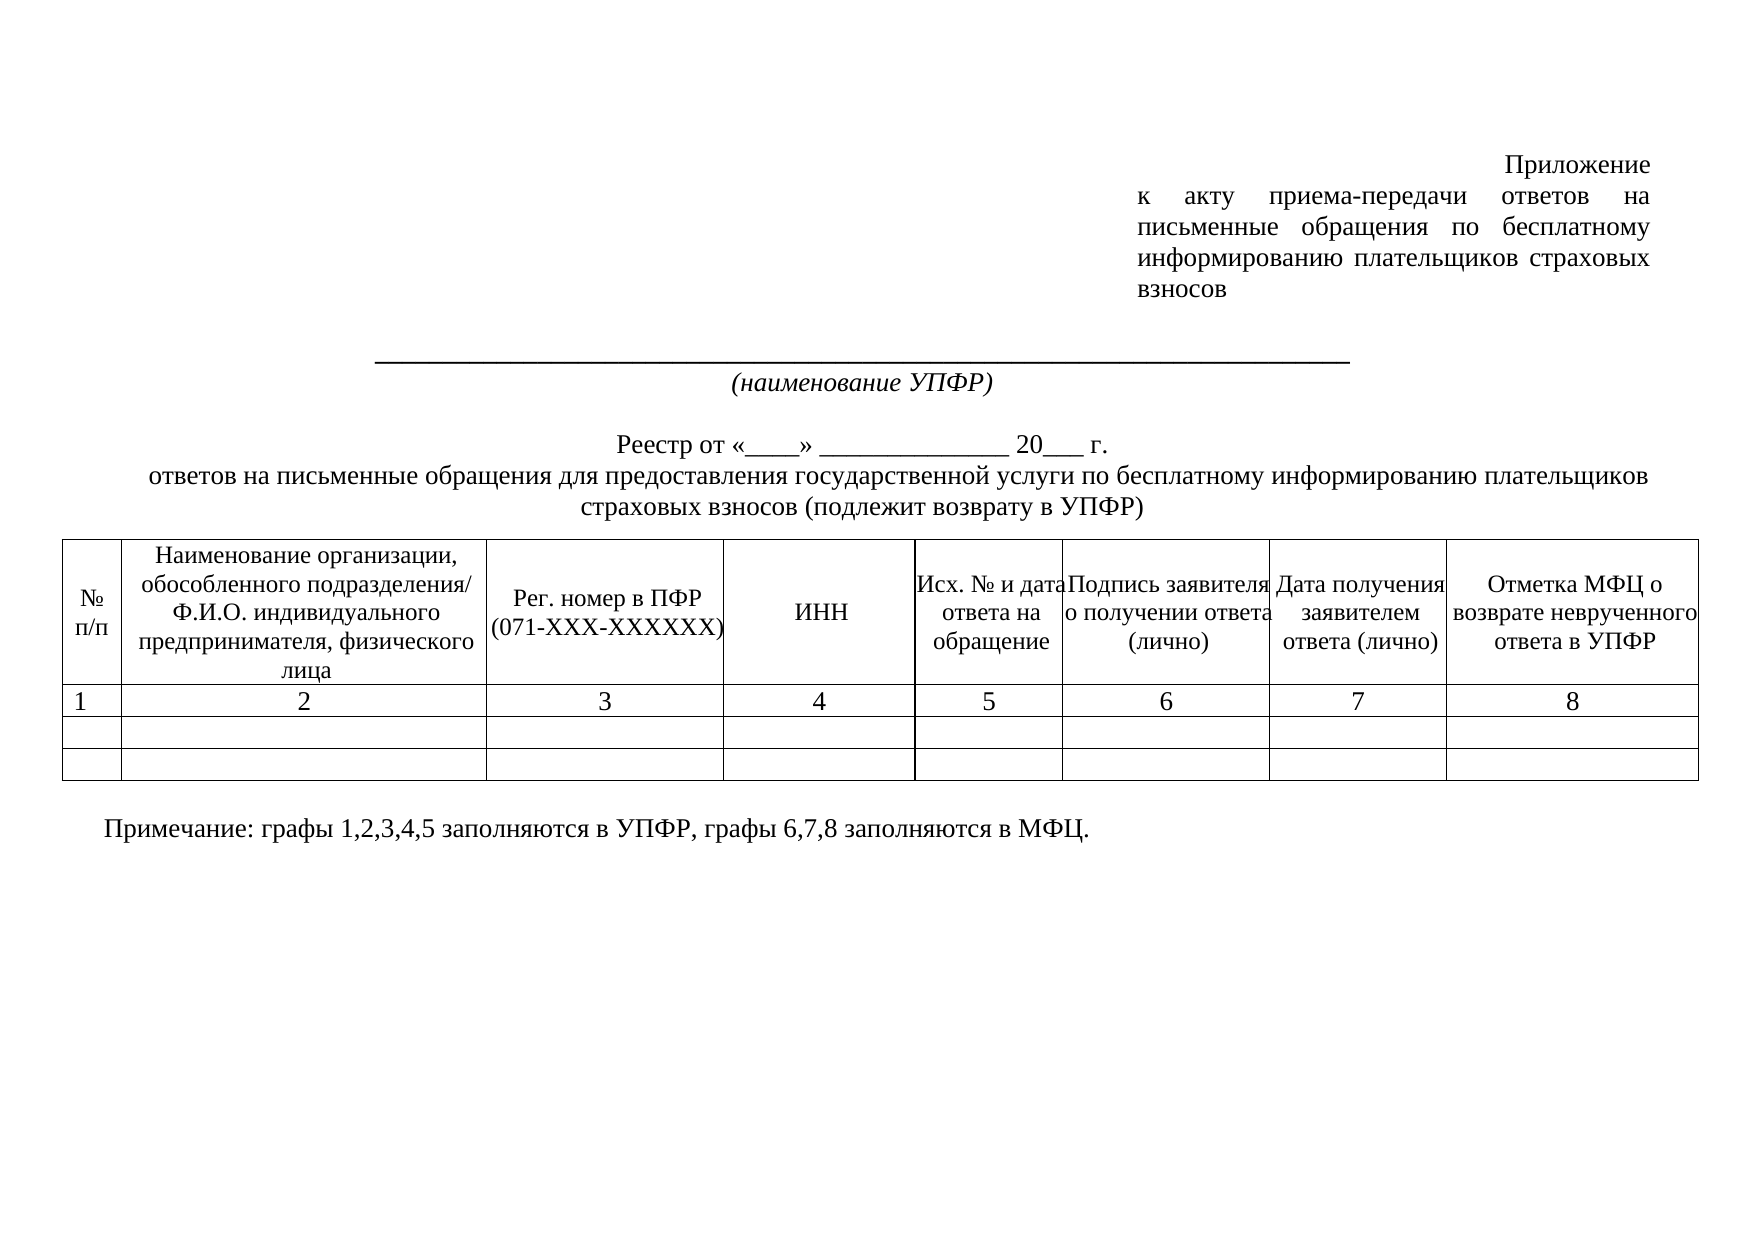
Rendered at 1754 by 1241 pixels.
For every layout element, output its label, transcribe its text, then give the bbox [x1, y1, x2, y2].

table_header Дата получения заявителем ответа (лично) [1270, 540, 1446, 684]
table_header ИНН [724, 540, 914, 684]
text (наименование УПФР) [74, 366, 1651, 397]
text ответов на письменные обращения для предоставления государственной услуги по бесплатному информированию плательщиков страховых взносов (подлежит возврату в УПФР) [74, 459, 1651, 521]
table_cell [724, 749, 914, 780]
table_cell [487, 749, 723, 780]
table_cell [487, 717, 723, 748]
table_cell [1447, 717, 1698, 748]
table_header Рег. номер в ПФР (071-ХХХ-ХХХХХХ) [487, 540, 723, 684]
table_cell [63, 749, 121, 780]
table_cell 1 [63, 685, 121, 716]
table_cell [122, 717, 486, 748]
table_cell [1270, 717, 1446, 748]
text к акту приема-передачи ответов на письменные обращения по бесплатному информированию плательщиков страховых взносов [1137, 179, 1651, 303]
text Реестр от «____» ______________ 20___ г. [74, 428, 1651, 459]
table_cell [1447, 749, 1698, 780]
table_cell [63, 717, 121, 748]
text ________________________________________________________________________ [74, 334, 1651, 366]
table_cell [724, 717, 914, 748]
table_cell 5 [916, 685, 1062, 716]
table_cell [1063, 717, 1269, 748]
table_header Отметка МФЦ о возврате неврученного ответа в УПФР [1447, 540, 1698, 684]
table_cell 8 [1447, 685, 1698, 716]
table_cell 6 [1063, 685, 1269, 716]
table_cell [916, 717, 1062, 748]
table_cell 4 [724, 685, 914, 716]
table_cell [1063, 749, 1269, 780]
table_header Наименование организации, обособленного подразделения/ Ф.И.О. индивидуального предпринимателя, физического лица [122, 540, 486, 684]
text Приложение [1137, 148, 1651, 179]
table_header № п/п [63, 540, 121, 684]
table_cell 2 [122, 685, 486, 716]
table_header Исх. № и дата ответа на обращение [916, 540, 1062, 684]
table_cell [916, 749, 1062, 780]
table_cell 7 [1270, 685, 1446, 716]
table_header Подпись заявителя о получении ответа (лично) [1063, 540, 1269, 684]
table_cell 3 [487, 685, 723, 716]
table_cell [122, 749, 486, 780]
table_cell [1270, 749, 1446, 780]
text Примечание: графы 1,2,3,4,5 заполняются в УПФР, графы 6,7,8 заполняются в МФЦ. [74, 812, 1651, 844]
